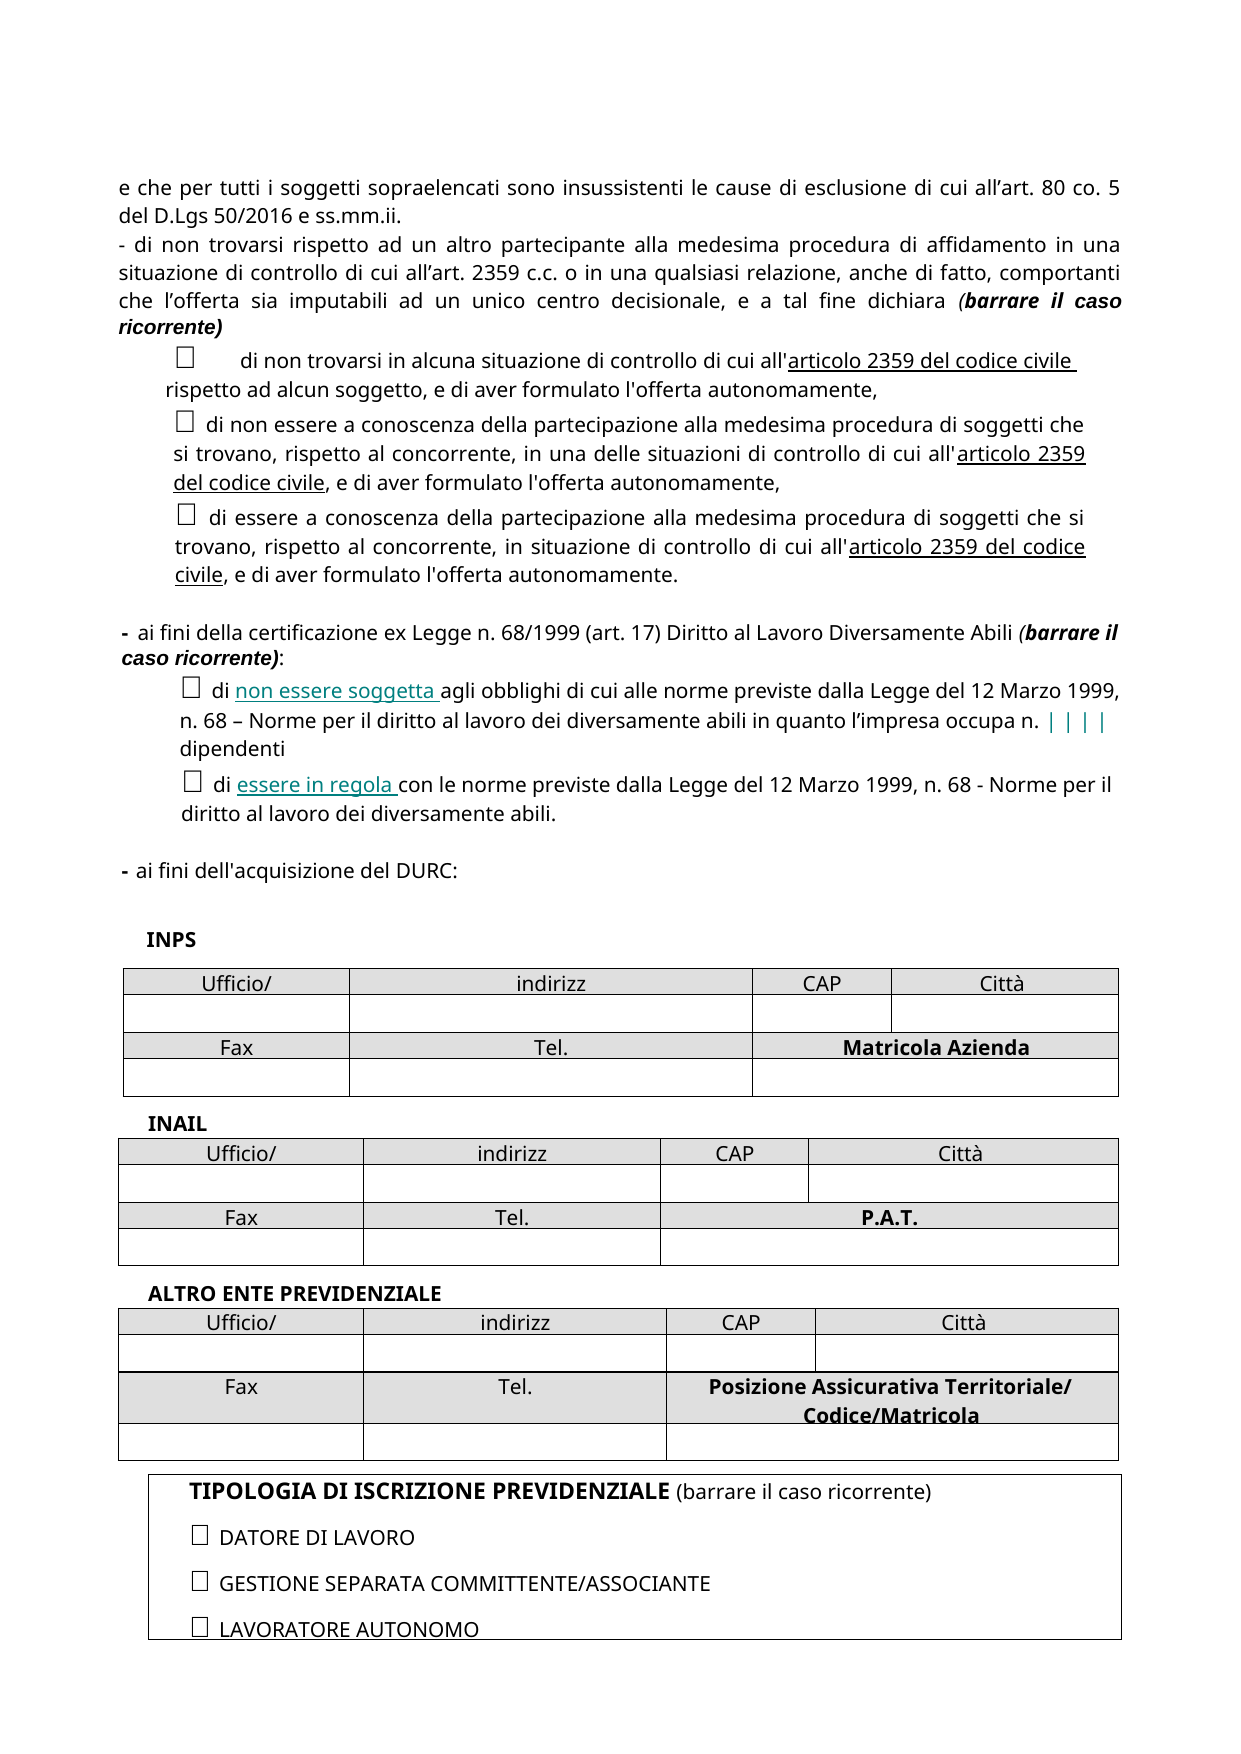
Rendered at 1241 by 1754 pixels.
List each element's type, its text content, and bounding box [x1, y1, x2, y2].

table_cell [364, 1229, 660, 1265]
table_cell [667, 1335, 815, 1371]
table_cell [892, 995, 1118, 1032]
subtitle INPS [146, 926, 1123, 954]
table_cell [753, 1059, 1118, 1096]
table_cell Tel. [364, 1203, 660, 1228]
table_header Città [816, 1309, 1118, 1334]
table_cell [667, 1424, 1118, 1460]
table_cell [364, 1165, 660, 1202]
text  di non essere a conoscenza della partecipazione alla medesima procedura di soggetti che si trovano, rispetto al concorrente, in una delle situazioni di controllo di cui all'articolo 2359 del codice civile, e di aver formulato l'offerta autonomamente, [173, 403, 1085, 496]
table_cell [119, 1165, 363, 1202]
table_cell Posizione Assicurativa Territoriale/ Codice/Matricola [667, 1373, 1118, 1423]
table_cell [364, 1424, 666, 1460]
table_cell [364, 1335, 666, 1371]
table_cell [124, 1059, 349, 1096]
table_header CAP [667, 1309, 815, 1334]
table_cell Fax [119, 1203, 363, 1228]
table_cell [119, 1335, 363, 1371]
table_cell [119, 1229, 363, 1265]
table_cell Fax [119, 1373, 363, 1423]
text  di essere in regola con le norme previste dalla Legge del 12 Marzo 1999, n. 68 - Norme per il diritto al lavoro dei diversamente abili. [181, 763, 1123, 827]
table_cell [661, 1229, 1118, 1265]
table_header Città [892, 969, 1118, 994]
table_cell [809, 1165, 1118, 1202]
table_cell [350, 995, 752, 1032]
text  di essere a conoscenza della partecipazione alla medesima procedura di soggetti che si trovano, rispetto al concorrente, in situazione di controllo di cui all'articolo 2359 del codice civile, e di aver formulato l'offerta autonomamente. [174, 496, 1086, 589]
table_cell [124, 995, 349, 1032]
table_cell Tel. [364, 1373, 666, 1423]
table_cell Matricola Azienda [753, 1033, 1118, 1058]
text - di non trovarsi rispetto ad un altro partecipante alla medesima procedura di affidamento in una situazione di controllo di cui all’art. 2359 c.c. o in una qualsiasi relazione, anche di fatto, comportanti che l’offerta sia imputabili ad un unico centro decisionale, e a tal fine dichiara (barrare il caso ricorrente) [118, 230, 1122, 339]
table_cell P.A.T. [661, 1203, 1118, 1228]
text e che per tutti i soggetti sopraelencati sono insussistenti le cause di esclusione di cui all’art. 80 co. 5 del D.Lgs 50/2016 e ss.mm.ii. [118, 173, 1122, 230]
table_header Ufficio/Sede [119, 1309, 363, 1334]
table_cell [661, 1165, 808, 1202]
text  di non essere soggetta agli obblighi di cui alle norme previste dalla Legge del 12 Marzo 1999, [179, 671, 1134, 706]
text  di non trovarsi in alcuna situazione di controllo di cui all'articolo 2359 del codice civile rispetto ad alcun soggetto, e di aver formulato l'offerta autonomamente, [165, 339, 1123, 403]
table_cell [816, 1335, 1118, 1371]
table_header indirizzo [350, 969, 752, 994]
table_header Ufficio/Sede [124, 969, 349, 994]
subtitle caso ricorrente): [121, 646, 1134, 671]
list ai fini dell'acquisizione del DURC: [121, 856, 1134, 884]
table_cell [753, 995, 891, 1032]
table_header CAP [753, 969, 891, 994]
table_header indirizzo [364, 1139, 660, 1164]
text ALTRO ENTE PREVIDENZIALE [148, 1279, 1123, 1307]
table_cell Fax [124, 1033, 349, 1058]
table_cell [119, 1424, 363, 1460]
table_cell Tel. [350, 1033, 752, 1058]
text  DATORE DI LAVORO [189, 1518, 1121, 1552]
text INAIL [148, 1109, 1123, 1138]
table_header indirizzo [364, 1309, 666, 1334]
text  LAVORATORE AUTONOMO [189, 1610, 1121, 1639]
table_header Ufficio/Sede [119, 1139, 363, 1164]
table_cell [350, 1059, 752, 1096]
text n. 68 – Norme per il diritto al lavoro dei diversamente abili in quanto l’impresa occupa n. | | | | dipendenti [179, 706, 1123, 763]
text  GESTIONE SEPARATA COMMITTENTE/ASSOCIANTE [189, 1564, 1121, 1598]
list ai fini della certificazione ex Legge n. 68/1999 (art. 17) Diritto al Lavoro Diversamente Abili (barrare il [121, 618, 1134, 646]
table_header Città [809, 1139, 1118, 1164]
table_header CAP [661, 1139, 808, 1164]
text TIPOLOGIA DI ISCRIZIONE PREVIDENZIALE (barrare il caso ricorrente) [189, 1475, 1121, 1507]
